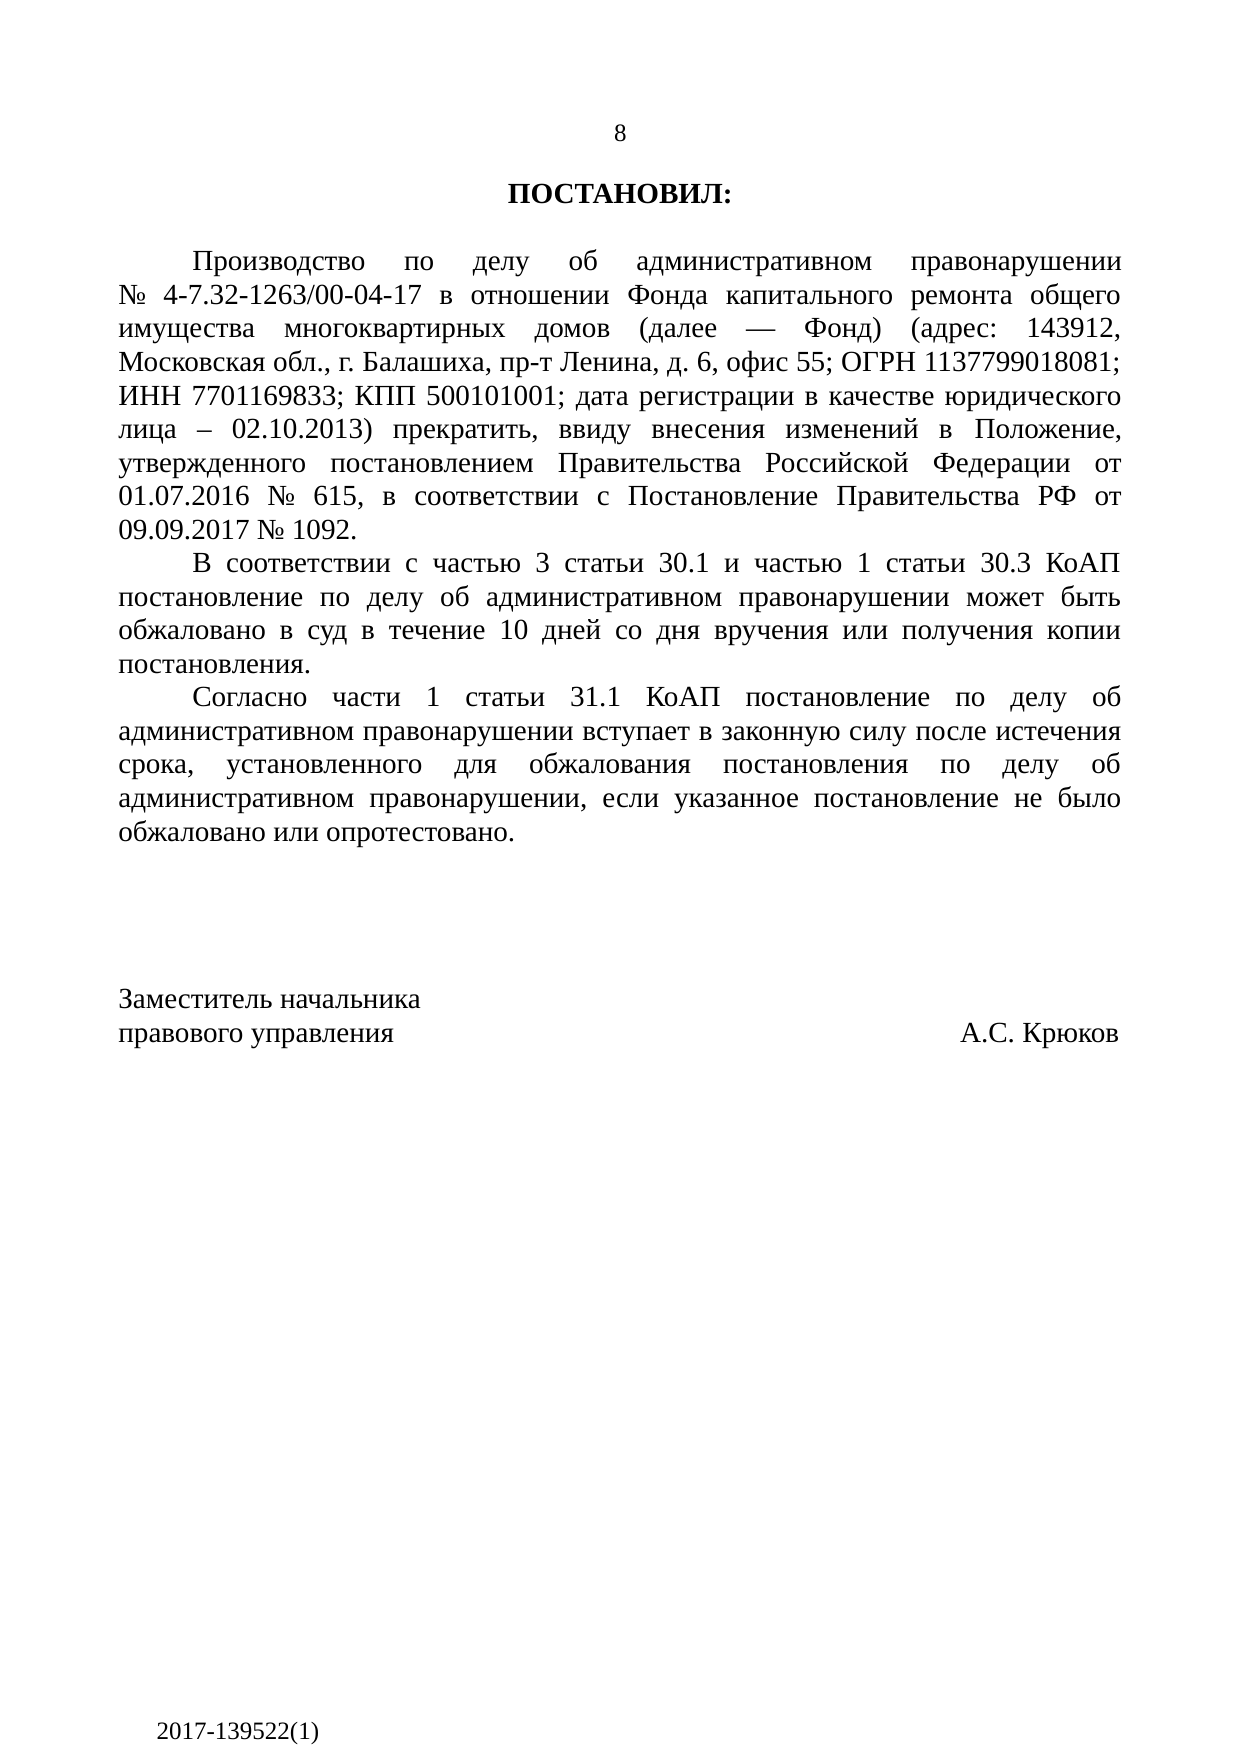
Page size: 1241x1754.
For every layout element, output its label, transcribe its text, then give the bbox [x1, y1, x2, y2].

text ПОСТАНОВИЛ: [118, 176, 1122, 210]
text правового управления А.С. Крюков [118, 1015, 1122, 1048]
text В соответствии с частью 3 статьи 30.1 и частью 1 статьи 30.3 КоАП постановление по делу об административном правонарушении может быть обжаловано в суд в течение 10 дней со дня вручения или получения копии постановления. [118, 545, 1122, 679]
text Производство по делу об административном правонарушении № 4-7.32-1263/00-04-17 в отношении Фонда капитального ремонта общего имущества многоквартирных домов (далее — Фонд) (адрес: 143912, Московская обл., г. Балашиха, пр-т Ленина, д. 6, офис 55; ОГРН 1137799018081; ИНН 7701169833; КПП 500101001; дата регистрации в качестве юридического лица – 02.10.2013) прекратить, ввиду внесения изменений в Положение, утвержденного постановлением Правительства Российской Федерации от 01.07.2016 № 615, в соответствии с Постановление Правительства РФ от 09.09.2017 № 1092. [118, 243, 1122, 545]
text Согласно части 1 статьи 31.1 КоАП постановление по делу об административном правонарушении вступает в законную силу после истечения срока, установленного для обжалования постановления по делу об административном правонарушении, если указанное постановление не было обжаловано или опротестовано. [118, 679, 1122, 847]
text Заместитель начальника [118, 981, 1122, 1015]
